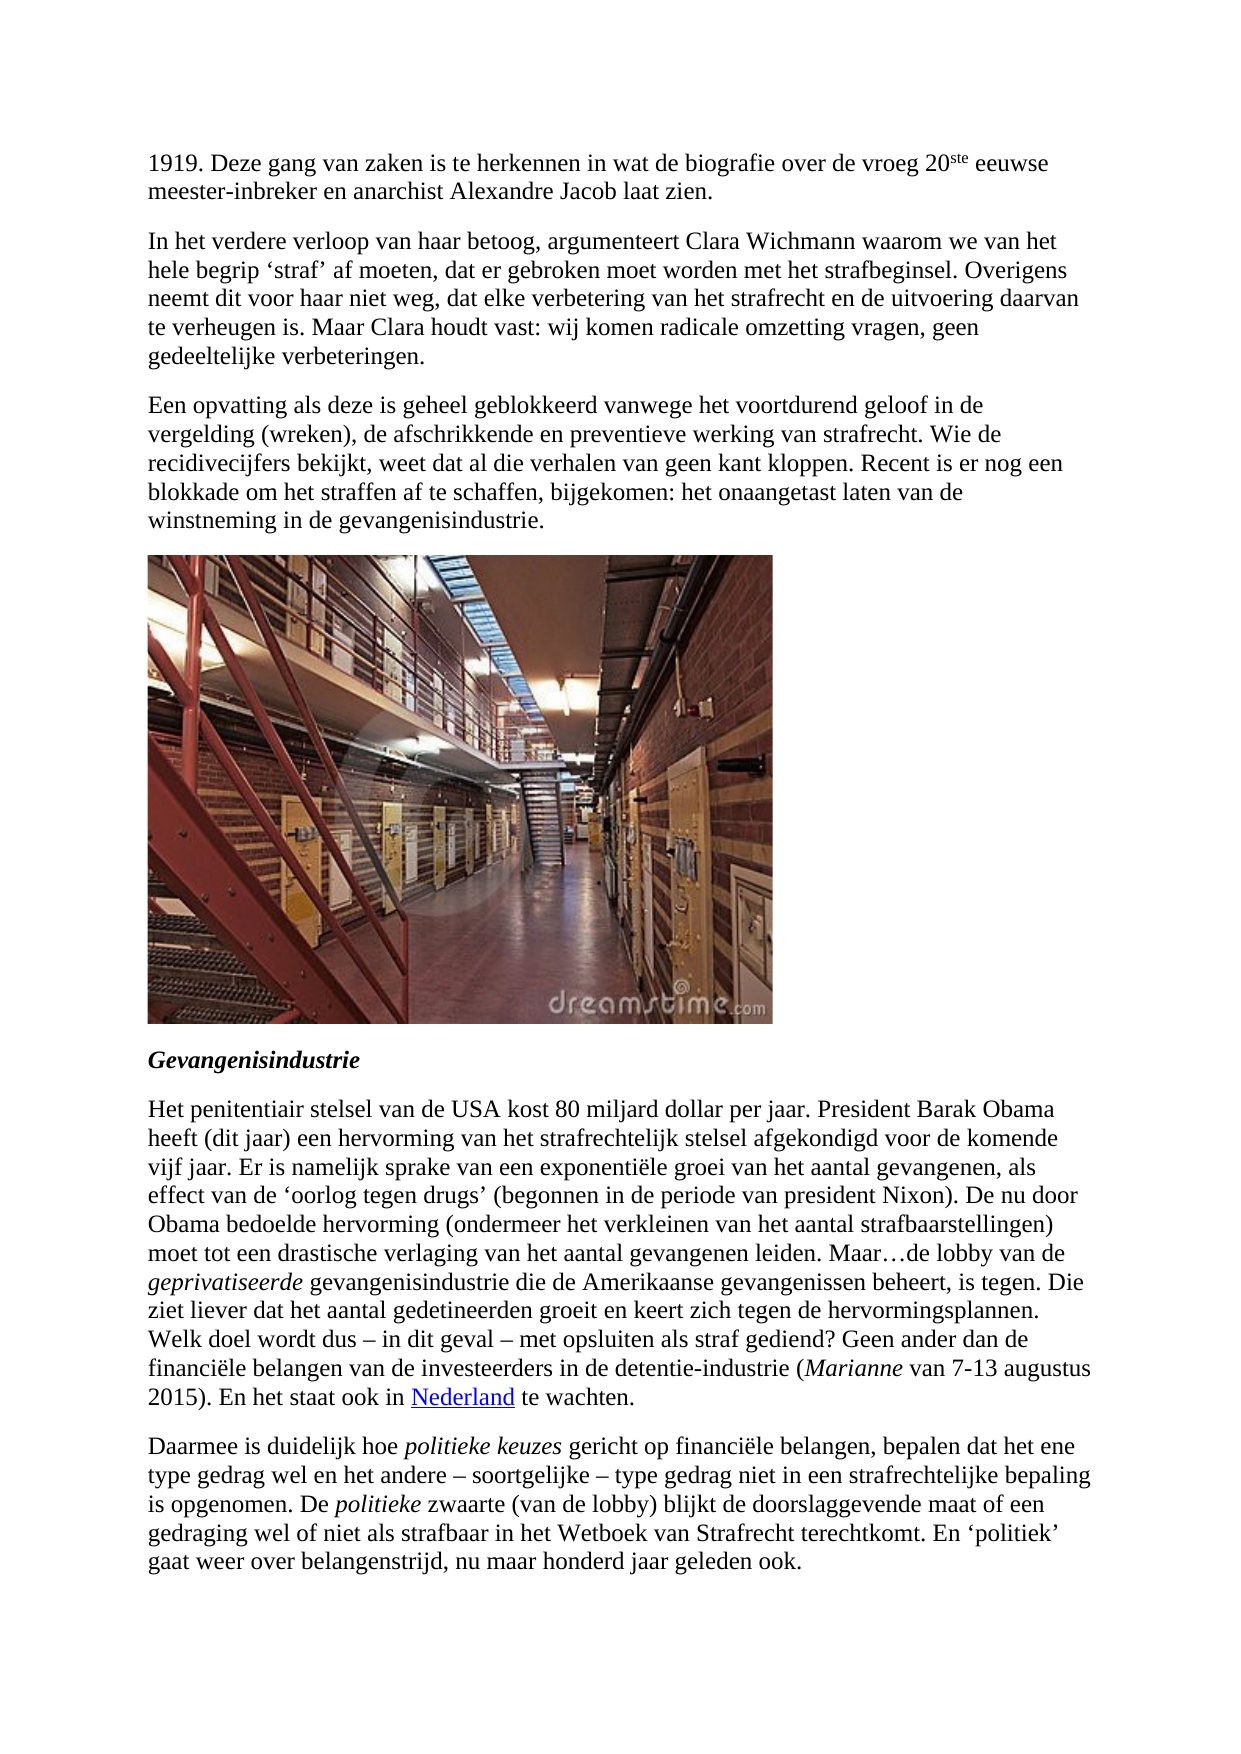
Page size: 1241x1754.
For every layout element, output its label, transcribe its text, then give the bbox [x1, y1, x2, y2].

text Gevangenisindustrie [148, 1045, 1093, 1073]
text 1919. Deze gang van zaken is te herkennen in wat de biografie over de vroeg 20ste eeuwse meester-inbreker en anarchist Alexandre Jacob laat zien. [148, 148, 1093, 205]
text Daarmee is duidelijk hoe politieke keuzes gericht op financiële belangen, bepalen dat het ene type gedrag wel en het andere – soortgelijke – type gedrag niet in een strafrechtelijke bepaling is opgenomen. De politieke zwaarte (van de lobby) blijkt de doorslaggevende maat of een gedraging wel of niet als strafbaar in het Wetboek van Strafrecht terechtkomt. En ‘politiek’ gaat weer over belangenstrijd, nu maar honderd jaar geleden ook. [148, 1431, 1093, 1575]
text Het penitentiair stelsel van de USA kost 80 miljard dollar per jaar. President Barak Obama heeft (dit jaar) een hervorming van het strafrechtelijk stelsel afgekondigd voor de komende vijf jaar. Er is namelijk sprake van een exponentiële groei van het aantal gevangenen, als effect van de ‘oorlog tegen drugs’ (begonnen in de periode van president Nixon). De nu door Obama bedoelde hervorming (ondermeer het verkleinen van het aantal strafbaarstellingen) moet tot een drastische verlaging van het aantal gevangenen leiden. Maar…de lobby van de geprivatiseerde gevangenisindustrie die de Amerikaanse gevangenissen beheert, is tegen. Die ziet liever dat het aantal gedetineerden groeit en keert zich tegen de hervormingsplannen. Welk doel wordt dus – in dit geval – met opsluiten als straf gediend? Geen ander dan de financiële belangen van de investeerders in de detentie-industrie (Marianne van 7-13 augustus 2015). En het staat ook in Nederland te wachten. [148, 1094, 1093, 1411]
text In het verdere verloop van haar betoog, argumenteert Clara Wichmann waarom we van het hele begrip ‘straf’ af moeten, dat er gebroken moet worden met het strafbeginsel. Overigens neemt dit voor haar niet weg, dat elke verbetering van het strafrecht en de uitvoering daarvan te verheugen is. Maar Clara houdt vast: wij komen radicale omzetting vragen, geen gedeeltelijke verbeteringen. [148, 226, 1093, 370]
text Een opvatting als deze is geheel geblokkeerd vanwege het voortdurend geloof in de vergelding (wreken), de afschrikkende en preventieve werking van strafrecht. Wie de recidivecijfers bekijkt, weet dat al die verhalen van geen kant kloppen. Recent is er nog een blokkade om het straffen af te schaffen, bijgekomen: het onaangetast laten van de winstneming in de gevangenisindustrie. [148, 391, 1093, 534]
